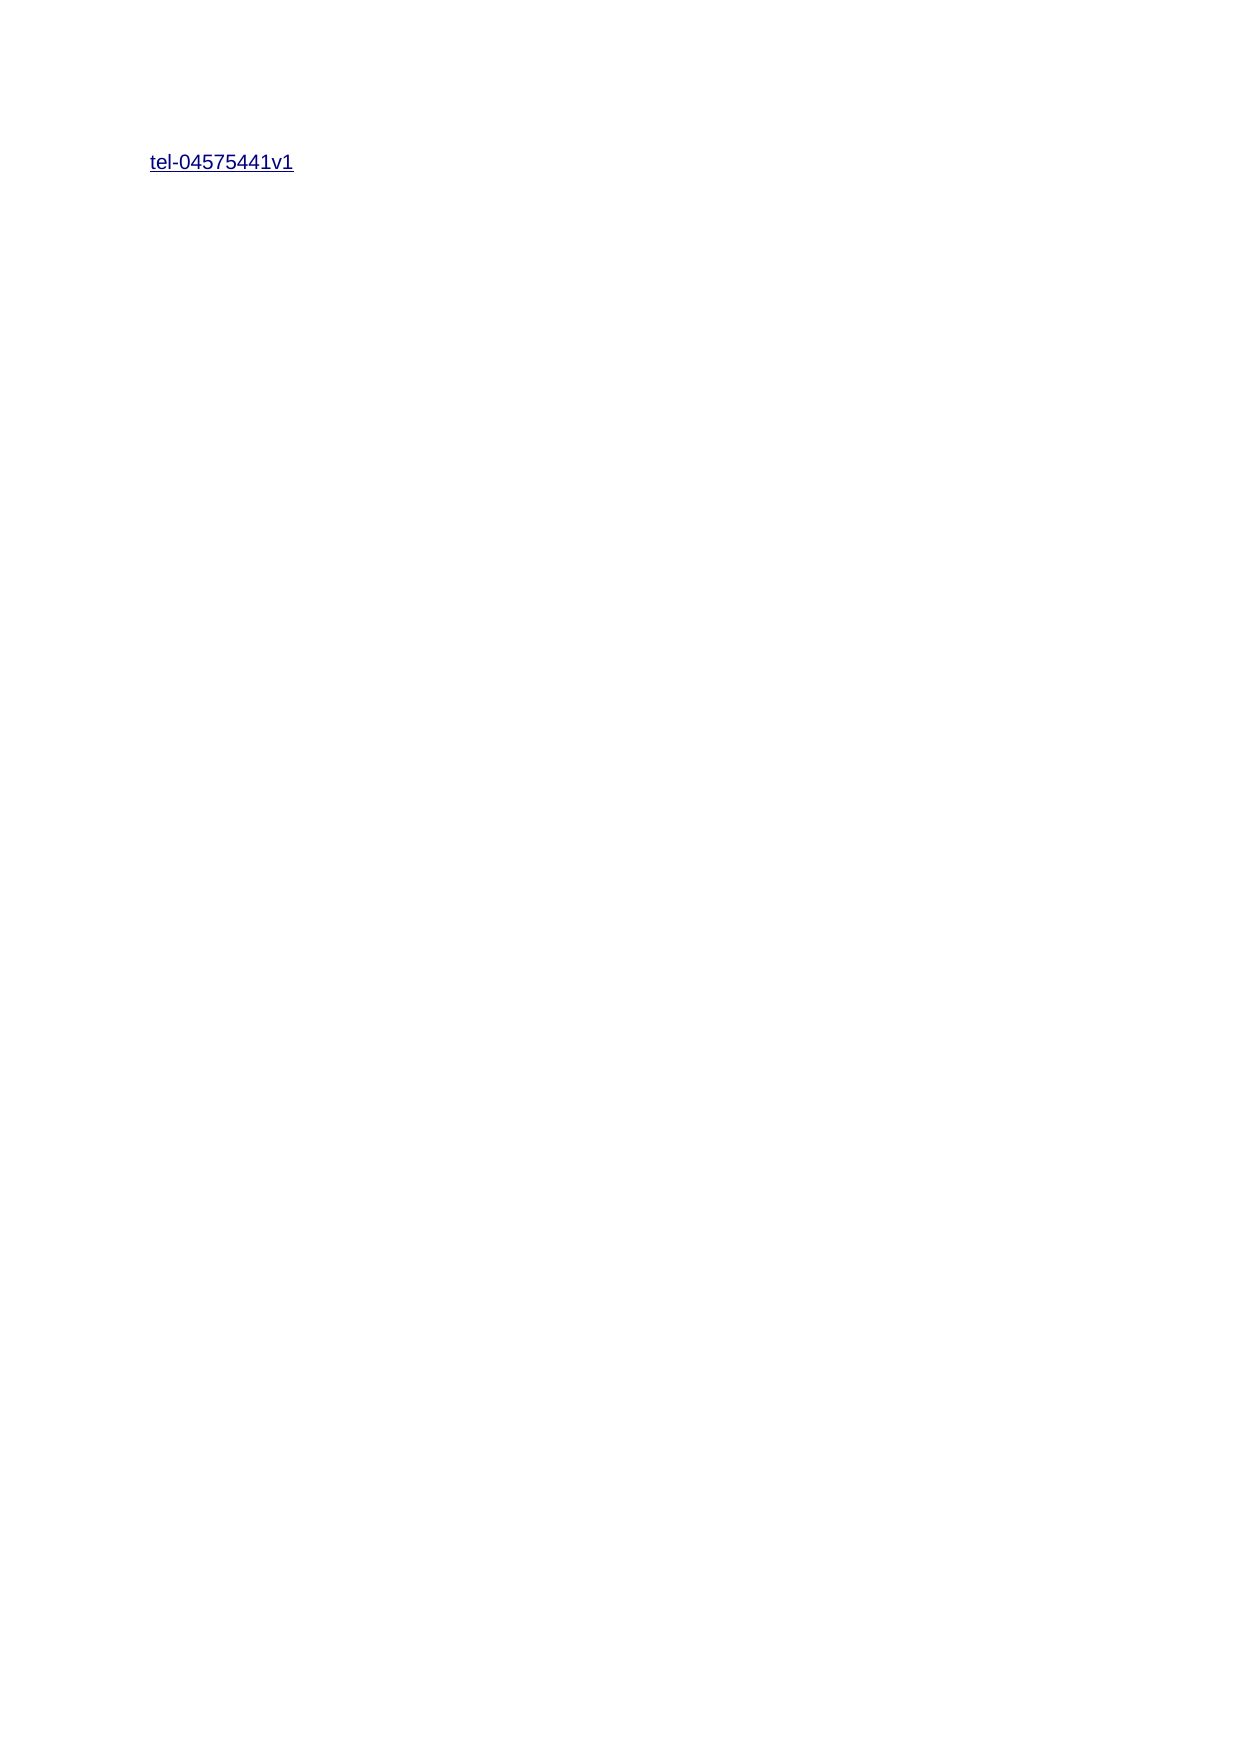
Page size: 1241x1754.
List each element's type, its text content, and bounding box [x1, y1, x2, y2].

table_header tel-04575441v1 [150, 150, 1090, 174]
